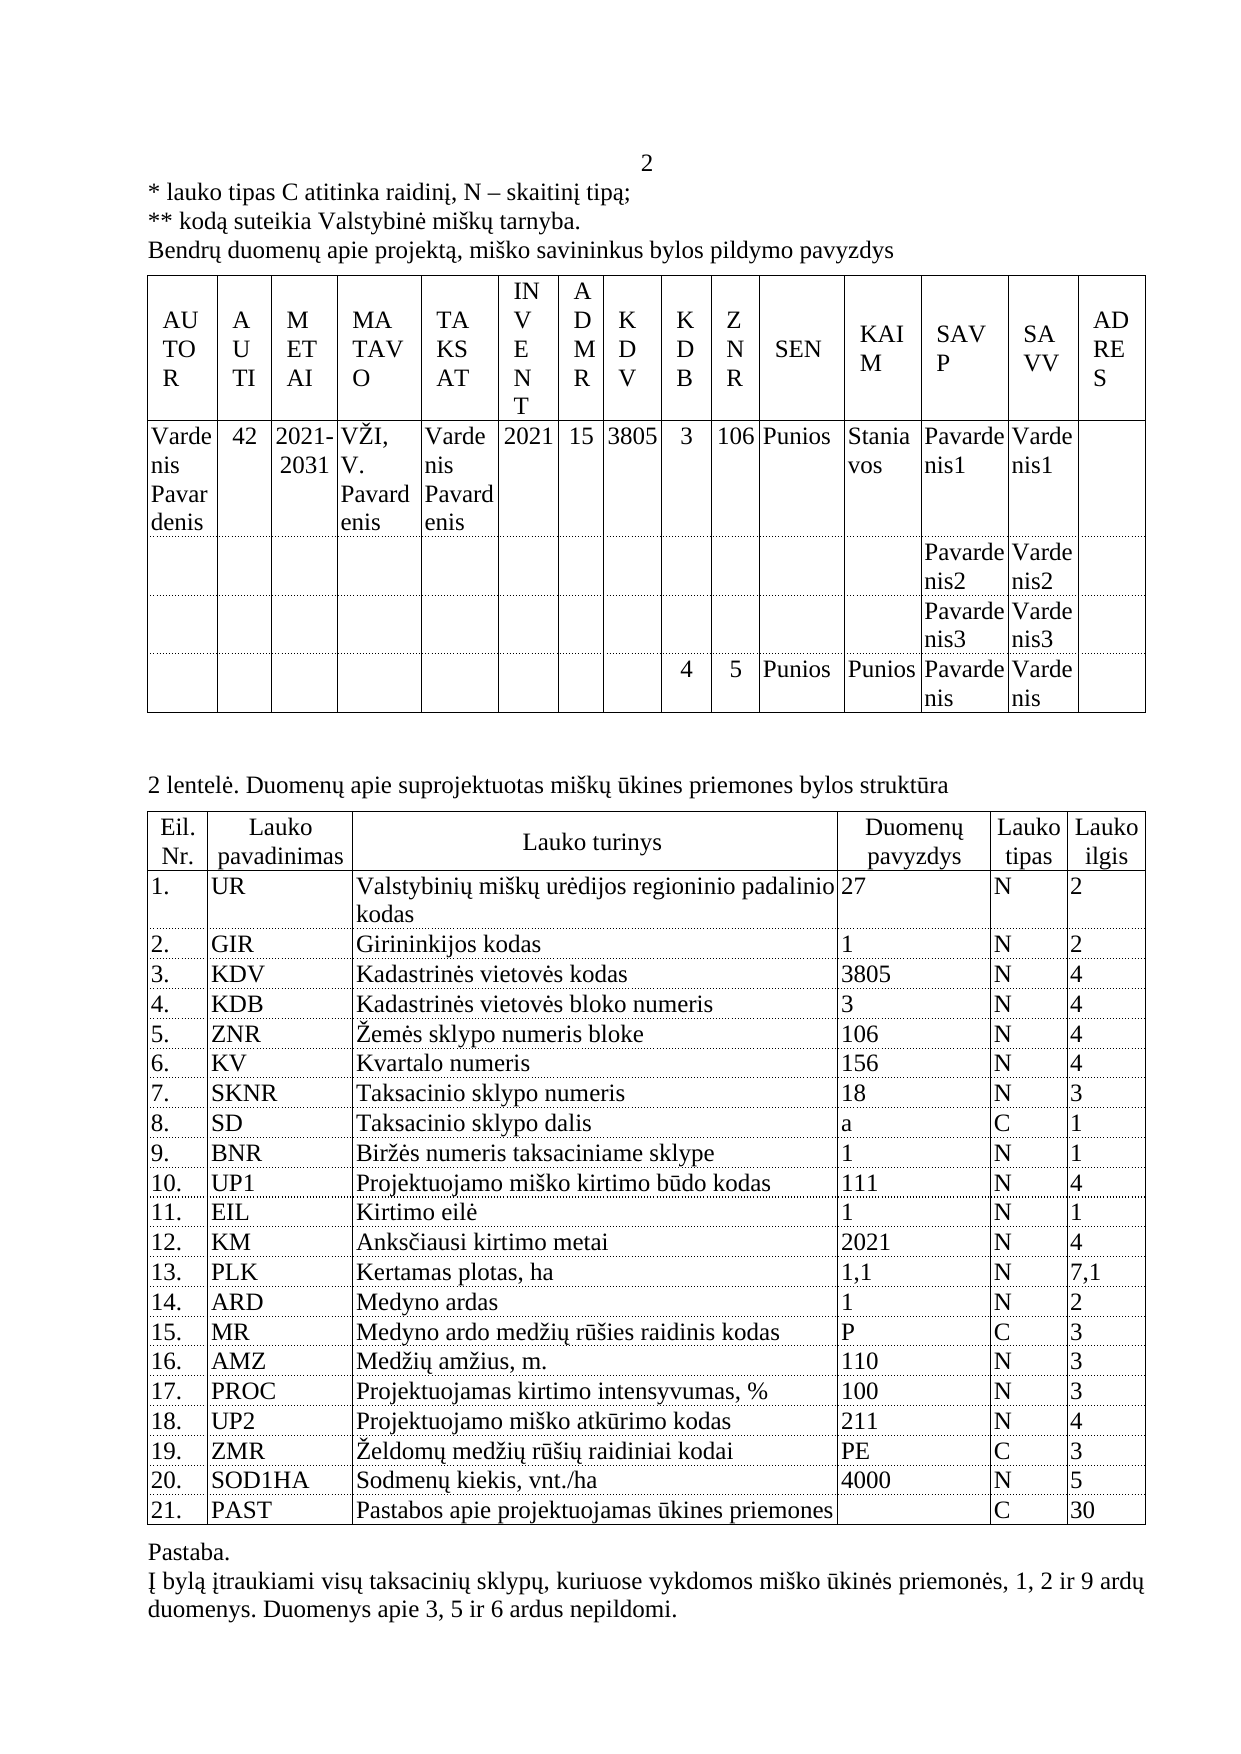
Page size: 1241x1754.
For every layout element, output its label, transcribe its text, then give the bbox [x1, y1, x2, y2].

table_cell N [991, 958, 1067, 988]
table_cell Pavardenis [922, 653, 1008, 712]
table_cell 4000 [838, 1465, 990, 1494]
table_cell 1 [838, 1286, 990, 1316]
text * lauko tipas C atitinka raidinį, N – skaitinį tipą; [148, 177, 1146, 206]
table_cell Želdomų medžių rūšių raidiniai kodai [353, 1435, 837, 1464]
table_cell [1079, 653, 1145, 712]
table_cell 20. [148, 1465, 207, 1494]
table_cell [604, 595, 661, 653]
table_cell [422, 595, 498, 653]
table_cell [760, 595, 844, 653]
table_header SEN [760, 276, 844, 420]
table_cell Pavardenis2 [922, 536, 1008, 595]
table_cell [559, 653, 603, 712]
table_cell N [991, 1167, 1067, 1196]
table_cell SOD1HA [208, 1465, 352, 1494]
table_cell SD [208, 1107, 352, 1137]
table_cell [845, 536, 921, 595]
table_cell 1. [148, 871, 207, 928]
table_header AUTI [218, 276, 271, 420]
table_cell C [991, 1435, 1067, 1464]
table_cell [1079, 421, 1145, 536]
table_cell N [991, 1345, 1067, 1375]
table_header Lauko pavadinimas [208, 812, 352, 870]
table_cell Projektuojamo miško atkūrimo kodas [353, 1405, 837, 1435]
table_cell Projektuojamas kirtimo intensyvumas, % [353, 1375, 837, 1405]
table_cell 1 [838, 1196, 990, 1226]
table_header SAVP [922, 276, 1008, 420]
table_cell Vardenis Pavardenis [148, 421, 217, 536]
table_cell [662, 536, 711, 595]
table_header SAVV [1009, 276, 1078, 420]
table_cell a [838, 1107, 990, 1137]
text Pastaba. [148, 1537, 1146, 1566]
table_cell C [991, 1494, 1067, 1524]
table_cell 4 [1068, 1405, 1145, 1435]
table_cell Girininkijos kodas [353, 928, 837, 958]
table_cell Anksčiausi kirtimo metai [353, 1226, 837, 1256]
table_cell 211 [838, 1405, 990, 1435]
table_cell [559, 536, 603, 595]
table_header Lauko tipas [991, 812, 1067, 870]
table_cell 7. [148, 1077, 207, 1107]
table_cell PAST [208, 1494, 352, 1524]
table_cell N [991, 1286, 1067, 1316]
table_header Lauko turinys [353, 812, 837, 870]
table_cell PE [838, 1435, 990, 1464]
table_cell Kadastrinės vietovės kodas [353, 958, 837, 988]
table_cell Punios [760, 421, 844, 536]
table_cell [272, 653, 337, 712]
table_cell 3 [1068, 1077, 1145, 1107]
table_header TAKSAT [422, 276, 498, 420]
table_cell [604, 536, 661, 595]
table_cell N [991, 1077, 1067, 1107]
table_cell 2021 [838, 1226, 990, 1256]
table_cell 5 [712, 653, 759, 712]
table_cell Vardenis Pavardenis [422, 421, 498, 536]
table_cell [845, 595, 921, 653]
table_cell [148, 536, 217, 595]
table_cell GIR [208, 928, 352, 958]
table_cell N [991, 871, 1067, 928]
table_cell Taksacinio sklypo numeris [353, 1077, 837, 1107]
table_cell 3 [1068, 1375, 1145, 1405]
table_cell 1 [838, 1137, 990, 1167]
table_cell Taksacinio sklypo dalis [353, 1107, 837, 1137]
table_cell Medžių amžius, m. [353, 1345, 837, 1375]
table_header KDB [662, 276, 711, 420]
table_cell Žemės sklypo numeris bloke [353, 1018, 837, 1047]
table_cell 30 [1068, 1494, 1145, 1524]
table_cell N [991, 1375, 1067, 1405]
table_cell 3805 [838, 958, 990, 988]
table_cell Pastabos apie projektuojamas ūkines priemones [353, 1494, 837, 1524]
table_cell Staniavos [845, 421, 921, 536]
table_cell [422, 653, 498, 712]
table_cell 7,1 [1068, 1256, 1145, 1286]
table_cell SKNR [208, 1077, 352, 1107]
table_cell BNR [208, 1137, 352, 1167]
table_header MATAVO [338, 276, 421, 420]
table_cell [338, 653, 421, 712]
table_cell P [838, 1316, 990, 1345]
table_cell [838, 1494, 990, 1524]
table_cell [559, 595, 603, 653]
table_cell 4 [1068, 958, 1145, 988]
table_cell 100 [838, 1375, 990, 1405]
table_cell Punios [760, 653, 844, 712]
table_cell Vardenis [1009, 653, 1078, 712]
table_cell ZNR [208, 1018, 352, 1047]
table_cell Medyno ardas [353, 1286, 837, 1316]
table_cell 15. [148, 1316, 207, 1345]
table_cell 10. [148, 1167, 207, 1196]
table_cell KDV [208, 958, 352, 988]
table_cell 2 [1068, 928, 1145, 958]
table_cell 4 [1068, 1018, 1145, 1047]
table_cell 110 [838, 1345, 990, 1375]
table_cell 27 [838, 871, 990, 928]
table_cell N [991, 988, 1067, 1018]
table_cell 4 [1068, 988, 1145, 1018]
table_cell [148, 595, 217, 653]
table_cell [148, 653, 217, 712]
table_cell 2 [1068, 871, 1145, 928]
table_cell [218, 595, 271, 653]
table_header AUTOR [148, 276, 217, 420]
table_cell UP2 [208, 1405, 352, 1435]
table_cell 3805 [604, 421, 661, 536]
table_cell Kirtimo eilė [353, 1196, 837, 1226]
table_cell 3 [1068, 1345, 1145, 1375]
table_header INVENT [499, 276, 558, 420]
table_cell N [991, 1256, 1067, 1286]
table_cell Vardenis3 [1009, 595, 1078, 653]
table_cell 16. [148, 1345, 207, 1375]
table_cell 1 [838, 928, 990, 958]
table_cell [499, 595, 558, 653]
table_cell 12. [148, 1226, 207, 1256]
table_cell ARD [208, 1286, 352, 1316]
table_cell 4 [1068, 1226, 1145, 1256]
table_cell Sodmenų kiekis, vnt./ha [353, 1465, 837, 1494]
table_header Eil. Nr. [148, 812, 207, 870]
table_cell 6. [148, 1048, 207, 1077]
table_cell [338, 595, 421, 653]
table_header Lauko ilgis [1068, 812, 1145, 870]
table_cell N [991, 1048, 1067, 1077]
table_cell N [991, 1226, 1067, 1256]
table_cell [338, 536, 421, 595]
table_cell Vardenis1 [1009, 421, 1078, 536]
table_cell 111 [838, 1167, 990, 1196]
table_cell Kvartalo numeris [353, 1048, 837, 1077]
table_cell N [991, 1465, 1067, 1494]
table_cell 2 [1068, 1286, 1145, 1316]
table_header KDV [604, 276, 661, 420]
table_cell Pavardenis1 [922, 421, 1008, 536]
table_cell N [991, 928, 1067, 958]
table_cell 2. [148, 928, 207, 958]
table_cell Vardenis2 [1009, 536, 1078, 595]
text Į bylą įtraukiami visų taksacinių sklypų, kuriuose vykdomos miško ūkinės priemonės, 1, 2 ir 9 ardų duomenys. Duomenys apie 3, 5 ir 6 ardus nepildomi. [148, 1566, 1146, 1623]
table_cell [218, 536, 271, 595]
table_cell 3 [1068, 1435, 1145, 1464]
table_cell Kertamas plotas, ha [353, 1256, 837, 1286]
table_cell 18. [148, 1405, 207, 1435]
table_cell 42 [218, 421, 271, 536]
table_header ADMR [559, 276, 603, 420]
table_cell 13. [148, 1256, 207, 1286]
table_cell N [991, 1405, 1067, 1435]
table_cell AMZ [208, 1345, 352, 1375]
table_cell [1079, 595, 1145, 653]
table_cell [499, 653, 558, 712]
table_cell 1 [1068, 1107, 1145, 1137]
table_cell C [991, 1316, 1067, 1345]
text Bendrų duomenų apie projektą, miško savininkus bylos pildymo pavyzdys [148, 235, 1146, 263]
table_cell PROC [208, 1375, 352, 1405]
table_cell PLK [208, 1256, 352, 1286]
table_cell [272, 536, 337, 595]
table_cell N [991, 1196, 1067, 1226]
table_cell MR [208, 1316, 352, 1345]
table_cell 1 [1068, 1137, 1145, 1167]
table_cell 21. [148, 1494, 207, 1524]
table_cell UP1 [208, 1167, 352, 1196]
text ** kodą suteikia Valstybinė miškų tarnyba. [148, 206, 1146, 235]
table_cell 3 [1068, 1316, 1145, 1345]
table_cell 14. [148, 1286, 207, 1316]
table_cell 18 [838, 1077, 990, 1107]
table_cell 4 [1068, 1167, 1145, 1196]
table_header ADRES [1079, 276, 1145, 420]
table_cell [712, 536, 759, 595]
table_cell [272, 595, 337, 653]
table_cell Biržės numeris taksaciniame sklype [353, 1137, 837, 1167]
table_cell Projektuojamo miško kirtimo būdo kodas [353, 1167, 837, 1196]
table_cell Kadastrinės vietovės bloko numeris [353, 988, 837, 1018]
table_cell 106 [838, 1018, 990, 1047]
table_cell 4 [1068, 1048, 1145, 1077]
text 2 lentelė. Duomenų apie suprojektuotas miškų ūkines priemones bylos struktūra [148, 770, 1146, 799]
table_cell 15 [559, 421, 603, 536]
table_cell 17. [148, 1375, 207, 1405]
table_header KAIM [845, 276, 921, 420]
table_cell N [991, 1018, 1067, 1047]
table_cell VŽI, V. Pavardenis [338, 421, 421, 536]
table_cell 2021 [499, 421, 558, 536]
table_cell ZMR [208, 1435, 352, 1464]
table_cell KV [208, 1048, 352, 1077]
table_cell KDB [208, 988, 352, 1018]
table_cell 1,1 [838, 1256, 990, 1286]
table_cell KM [208, 1226, 352, 1256]
table_cell 4 [662, 653, 711, 712]
table_cell C [991, 1107, 1067, 1137]
table_cell Medyno ardo medžių rūšies raidinis kodas [353, 1316, 837, 1345]
table_cell Valstybinių miškų urėdijos regioninio padalinio kodas [353, 871, 837, 928]
table_cell 5 [1068, 1465, 1145, 1494]
table_cell 1 [1068, 1196, 1145, 1226]
table_header Duomenų pavyzdys [838, 812, 990, 870]
table_cell 5. [148, 1018, 207, 1047]
table_cell Punios [845, 653, 921, 712]
table_cell 3 [662, 421, 711, 536]
table_cell 19. [148, 1435, 207, 1464]
table_cell 4. [148, 988, 207, 1018]
table_cell EIL [208, 1196, 352, 1226]
table_cell [712, 595, 759, 653]
table_header ZNR [712, 276, 759, 420]
table_cell 11. [148, 1196, 207, 1226]
table_cell [662, 595, 711, 653]
table_cell [499, 536, 558, 595]
table_cell [422, 536, 498, 595]
table_cell 3. [148, 958, 207, 988]
table_cell 106 [712, 421, 759, 536]
table_cell 156 [838, 1048, 990, 1077]
table_cell [760, 536, 844, 595]
table_cell 2021- 2031 [272, 421, 337, 536]
table_cell [1079, 536, 1145, 595]
table_cell [604, 653, 661, 712]
table_cell 8. [148, 1107, 207, 1137]
table_cell Pavardenis3 [922, 595, 1008, 653]
table_header METAI [272, 276, 337, 420]
table_cell UR [208, 871, 352, 928]
table_cell 3 [838, 988, 990, 1018]
table_cell N [991, 1137, 1067, 1167]
table_cell 9. [148, 1137, 207, 1167]
table_cell [218, 653, 271, 712]
